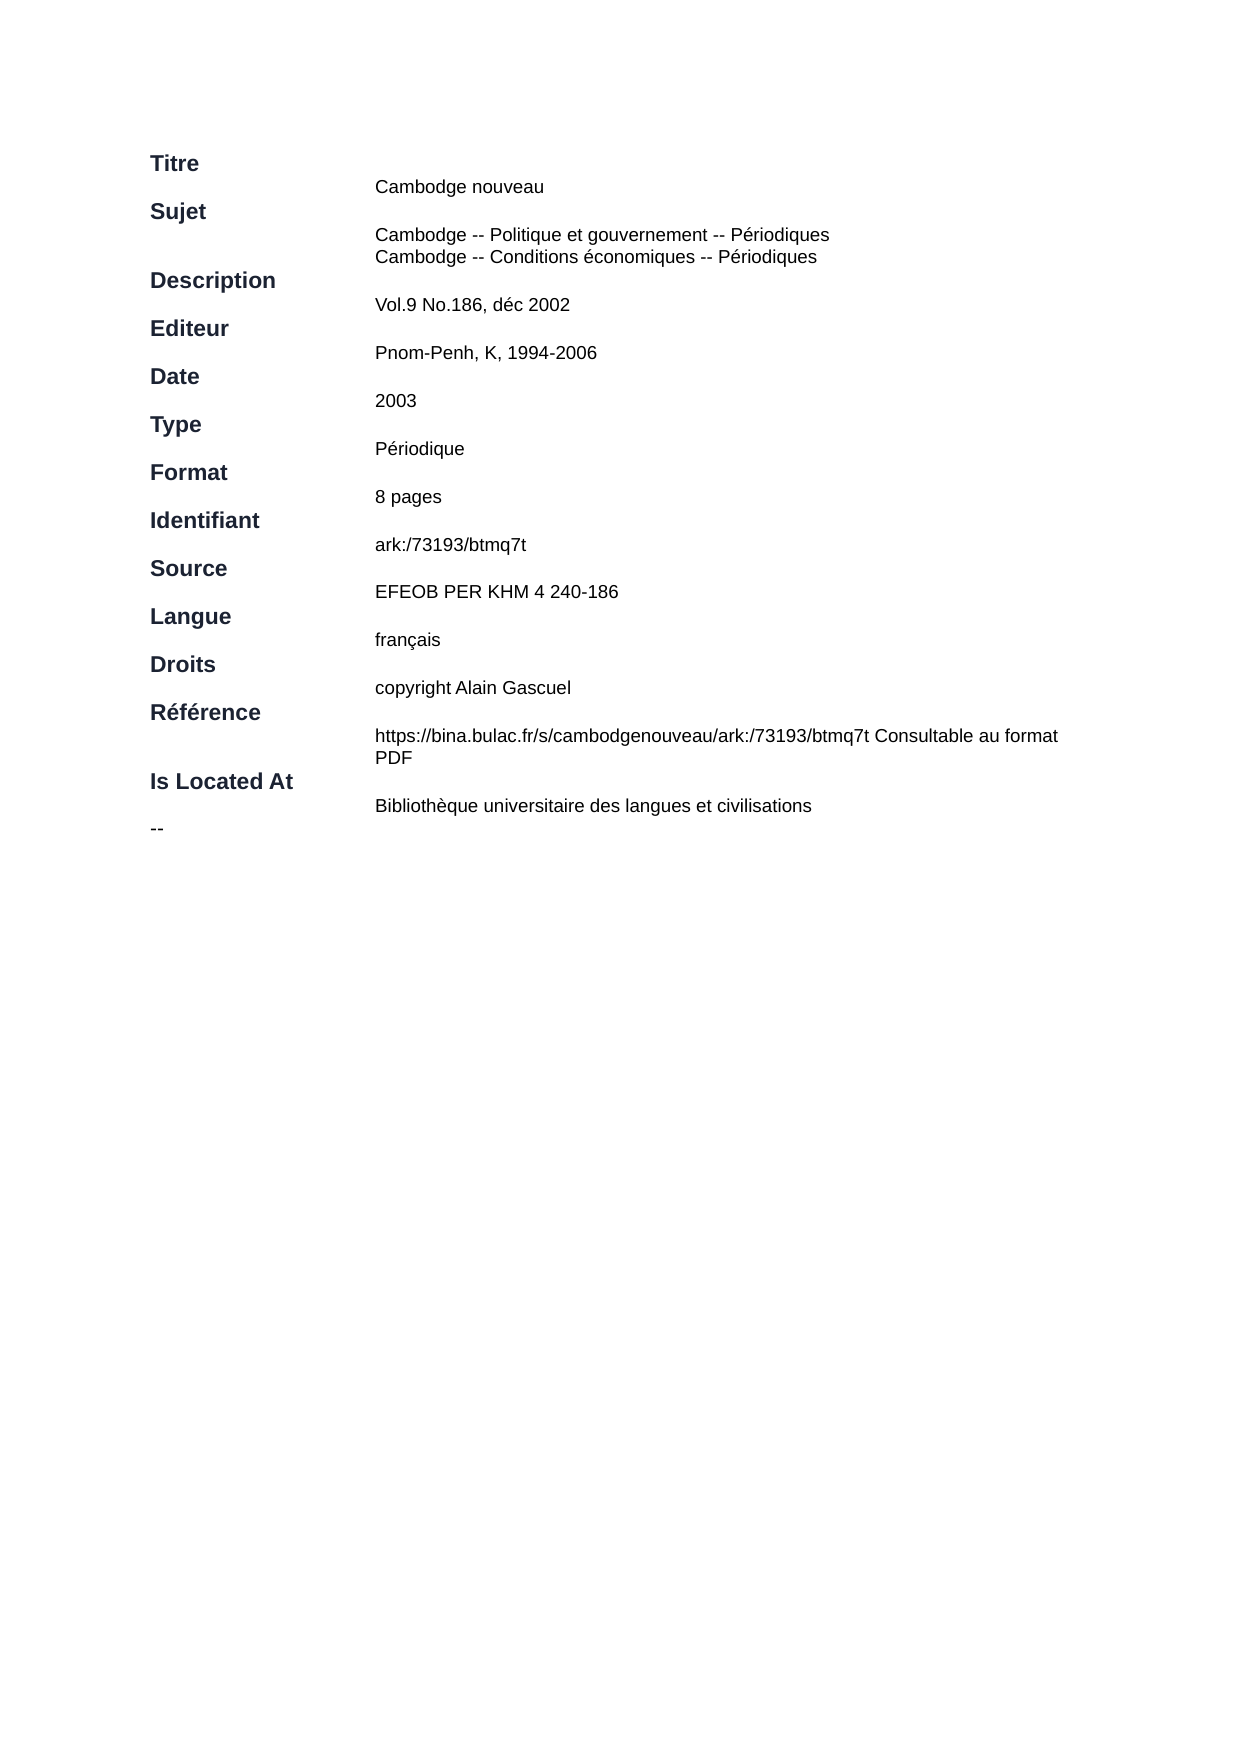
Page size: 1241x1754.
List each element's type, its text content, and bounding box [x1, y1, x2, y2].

text Cambodge -- Conditions économiques -- Périodiques [375, 246, 1090, 267]
text Sujet [150, 198, 1090, 224]
text ark:/73193/btmq7t [375, 533, 1090, 555]
text Cambodge nouveau [375, 176, 1090, 198]
text Langue [150, 603, 1090, 629]
text Pnom-Penh, K, 1994-2006 [375, 342, 1090, 363]
text Titre [150, 150, 1090, 176]
text https://bina.bulac.fr/s/cambodgenouveau/ark:/73193/btmq7t Consultable au format PDF [375, 725, 1090, 768]
text Editeur [150, 315, 1090, 342]
text Type [150, 411, 1090, 437]
text 8 pages [375, 485, 1090, 507]
text Identifiant [150, 507, 1090, 533]
text Bibliothèque universitaire des langues et civilisations [375, 794, 1090, 816]
text Vol.9 No.186, déc 2002 [375, 294, 1090, 315]
text français [375, 629, 1090, 651]
text Description [150, 267, 1090, 294]
text Cambodge -- Politique et gouvernement -- Périodiques [375, 224, 1090, 246]
text 2003 [375, 389, 1090, 411]
text -- [150, 816, 1090, 840]
text Is Located At [150, 768, 1090, 794]
text Référence [150, 699, 1090, 725]
text Source [150, 555, 1090, 581]
text EFEOB PER KHM 4 240-186 [375, 581, 1090, 603]
text Droits [150, 651, 1090, 677]
text copyright Alain Gascuel [375, 677, 1090, 699]
text Périodique [375, 437, 1090, 459]
text Date [150, 363, 1090, 389]
text Format [150, 459, 1090, 485]
